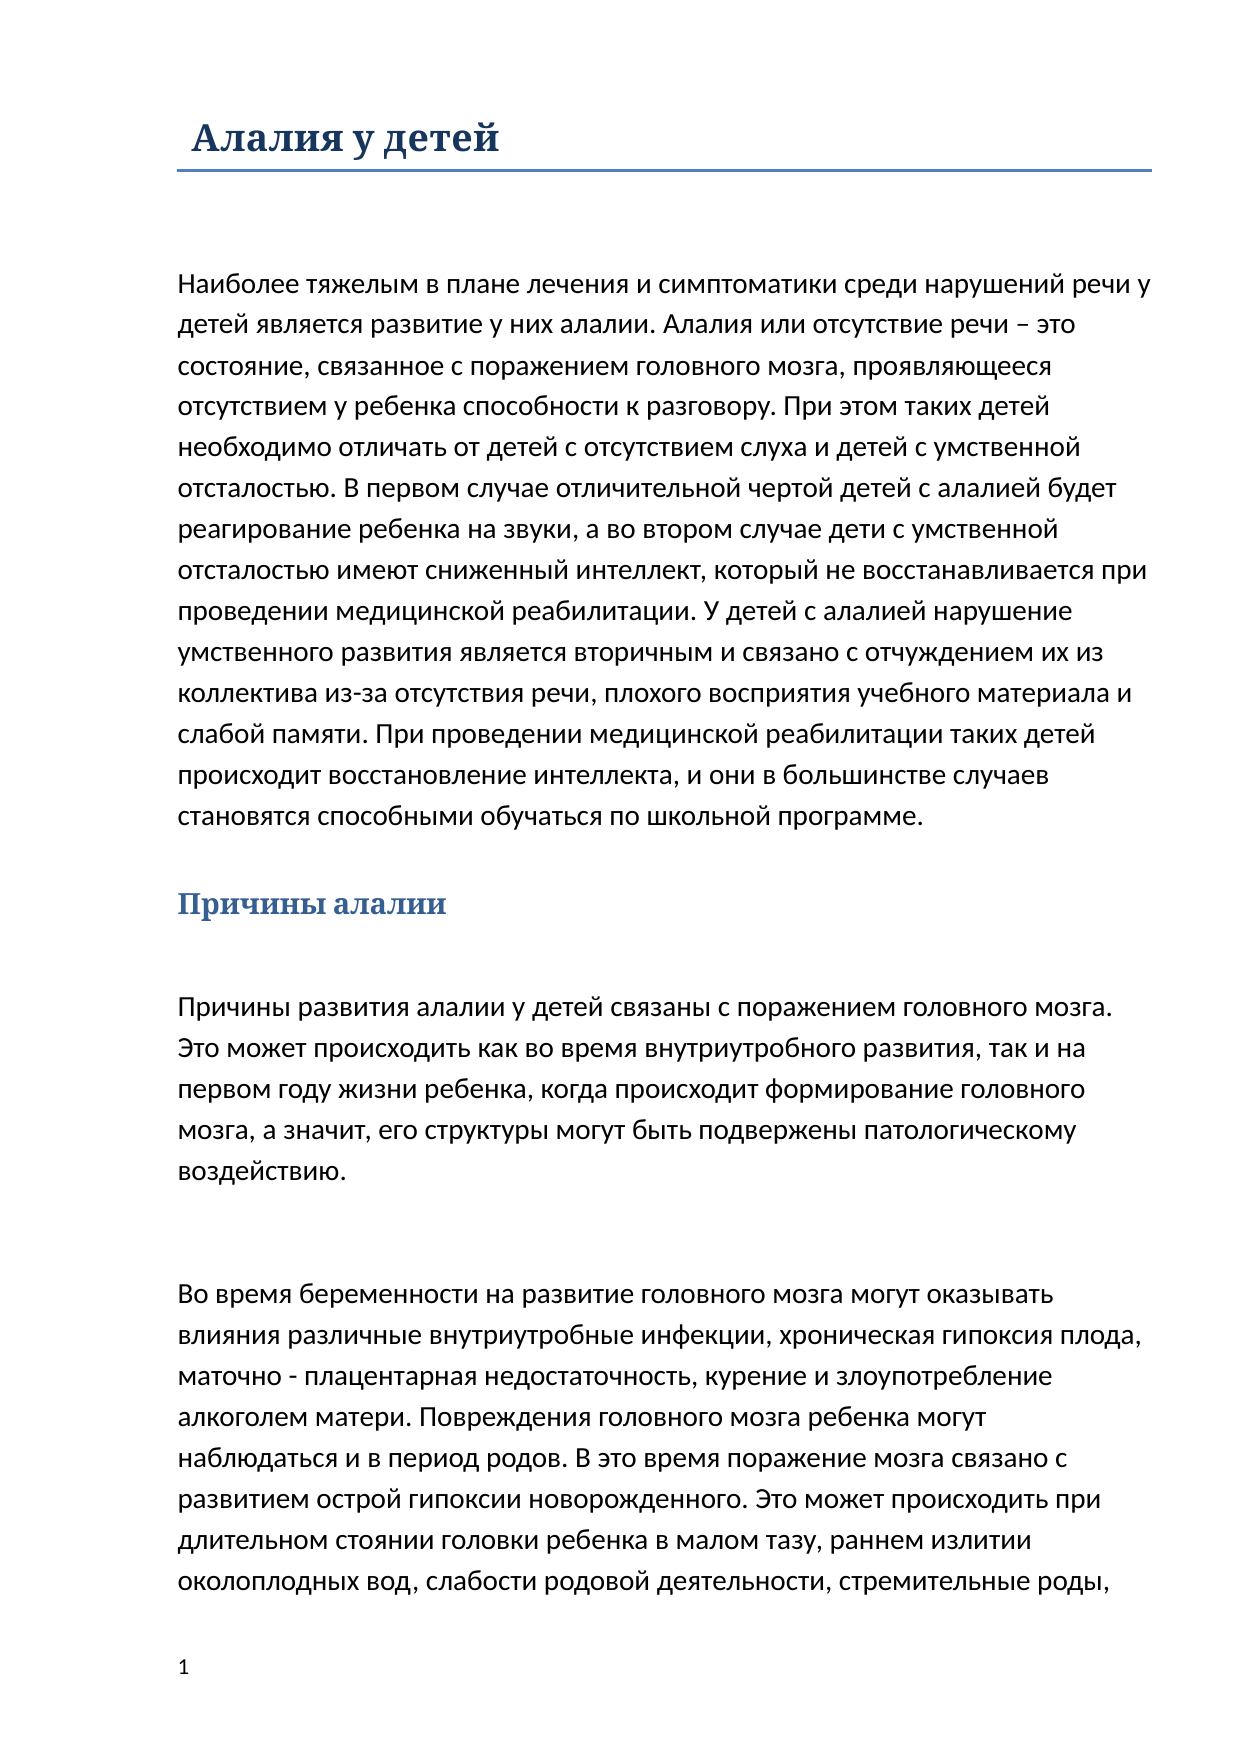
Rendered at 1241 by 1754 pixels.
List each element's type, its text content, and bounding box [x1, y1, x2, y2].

text Во время беременности на развитие головного мозга могут оказывать влияния различные внутриутробные инфекции, хроническая гипоксия плода, маточно - плацентарная недостаточность, курение и злоупотребление алкоголем матери. Повреждения головного мозга ребенка могут наблюдаться и в период родов. В это время поражение мозга связано с развитием острой гипоксии новорожденного. Это может происходить при длительном стоянии головки ребенка в малом тазу, раннем излитии околоплодных вод, слабости родовой деятельности, стремительные роды, [177, 1275, 1152, 1598]
text Наиболее тяжелым в плане лечения и симптоматики среди нарушений речи у детей является развитие у них алалии. Алалия или отсутствие речи – это состояние, связанное с поражением головного мозга, проявляющееся отсутствием у ребенка способности к разговору. При этом таких детей необходимо отличать от детей с отсутствием слуха и детей с умственной отсталостью. В первом случае отличительной чертой детей с алалией будет реагирование ребенка на звуки, а во втором случае дети с умственной отсталостью имеют сниженный интеллект, который не восстанавливается при проведении медицинской реабилитации. У детей с алалией нарушение умственного развития является вторичным и связано с отчуждением их из коллектива из-за отсутствия речи, плохого восприятия учебного материала и слабой памяти. При проведении медицинской реабилитации таких детей происходит восстановление интеллекта, и они в большинстве случаев становятся способными обучаться по школьной программе. [177, 265, 1152, 832]
subtitle Причины алалии [177, 888, 1152, 921]
text Причины развития алалии у детей связаны с поражением головного мозга. Это может происходить как во время внутриутробного развития, так и на первом году жизни ребенка, когда происходит формирование головного мозга, а значит, его структуры могут быть подвержены патологическому воздействию. [177, 988, 1152, 1187]
title Алалия у детей [177, 118, 1152, 169]
